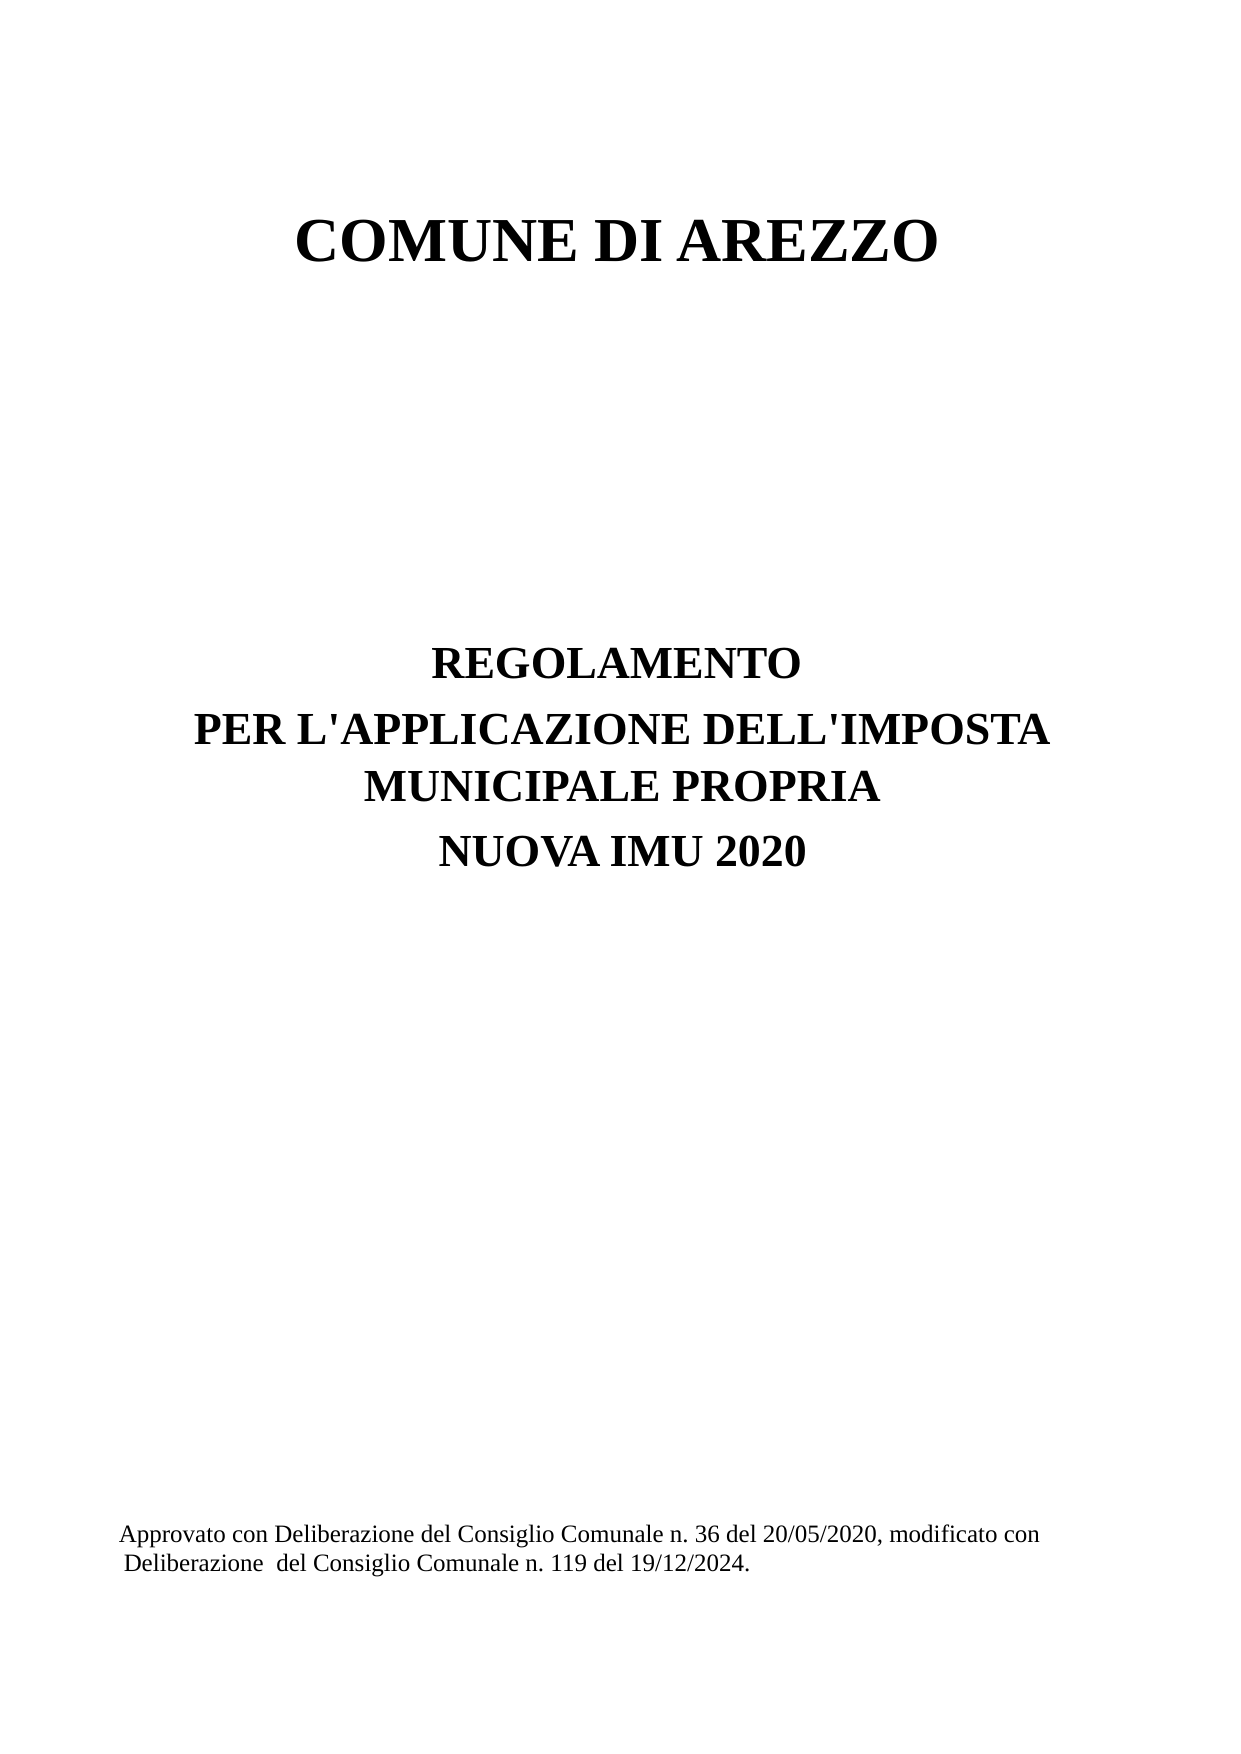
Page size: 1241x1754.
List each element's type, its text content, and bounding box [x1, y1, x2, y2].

text NUOVA IMU 2020 [123, 824, 1122, 877]
text REGOLAMENTO [123, 636, 1122, 689]
subtitle COMUNE DI AREZZO [117, 203, 1118, 275]
text PER L'APPLICAZIONE DELL'IMPOSTA MUNICIPALE PROPRIA [123, 702, 1122, 811]
text Approvato con Deliberazione del Consiglio Comunale n. 36 del 20/05/2020, modificato con Deliberazione del Consiglio Comunale n. 119 del 19/12/2024. [119, 1519, 1122, 1577]
